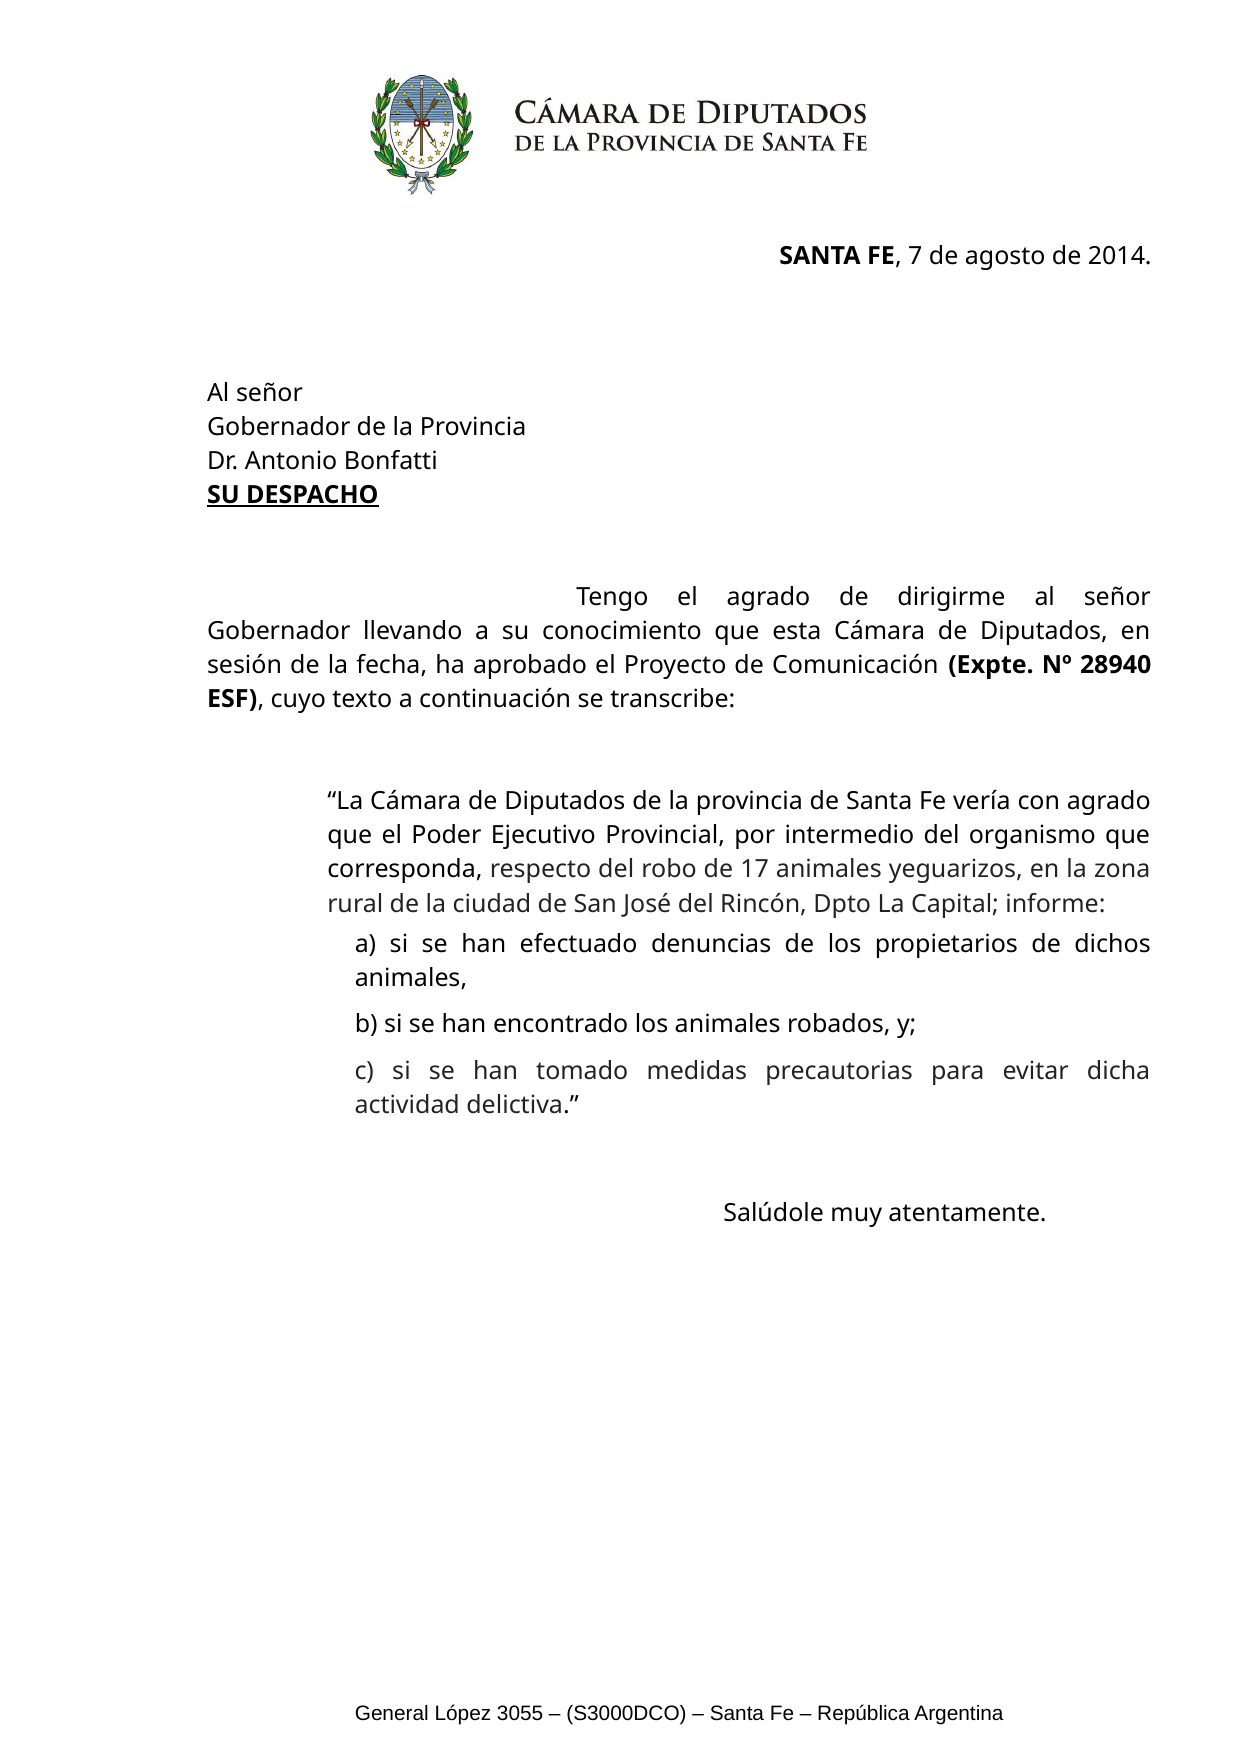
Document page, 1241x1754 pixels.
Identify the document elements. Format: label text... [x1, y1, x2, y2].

text SU DESPACHO [207, 476, 1152, 511]
text b) si se han encontrado los animales robados, y; [354, 1006, 1152, 1040]
text SANTA FE, 7 de agosto de 2014. [207, 238, 1152, 272]
text c) si se han tomado medidas precautorias para evitar dicha actividad delictiva.” [354, 1052, 1152, 1121]
picture [370, 75, 867, 199]
text “La Cámara de Diputados de la provincia de Santa Fe vería con agrado que el Poder Ejecutivo Provincial, por intermedio del organismo que corresponda, respecto del robo de 17 animales yeguarizos, en la zona rural de la ciudad de San José del Rincón, Dpto La Capital; informe: [327, 783, 1152, 919]
text Tengo el agrado de dirigirme al señor Gobernador llevando a su conocimiento que esta Cámara de Diputados, en sesión de la fecha, ha aprobado el Proyecto de Comunicación (Expte. Nº 28940 ESF), cuyo texto a continuación se transcribe: [207, 579, 1152, 715]
text Gobernador de la Provincia [207, 408, 1152, 442]
text Dr. Antonio Bonfatti [207, 442, 1152, 476]
text Salúdole muy atentamente. [649, 1194, 1152, 1229]
text a) si se han efectuado denuncias de los propietarios de dichos animales, [354, 925, 1152, 993]
text Al señor [207, 374, 1152, 408]
